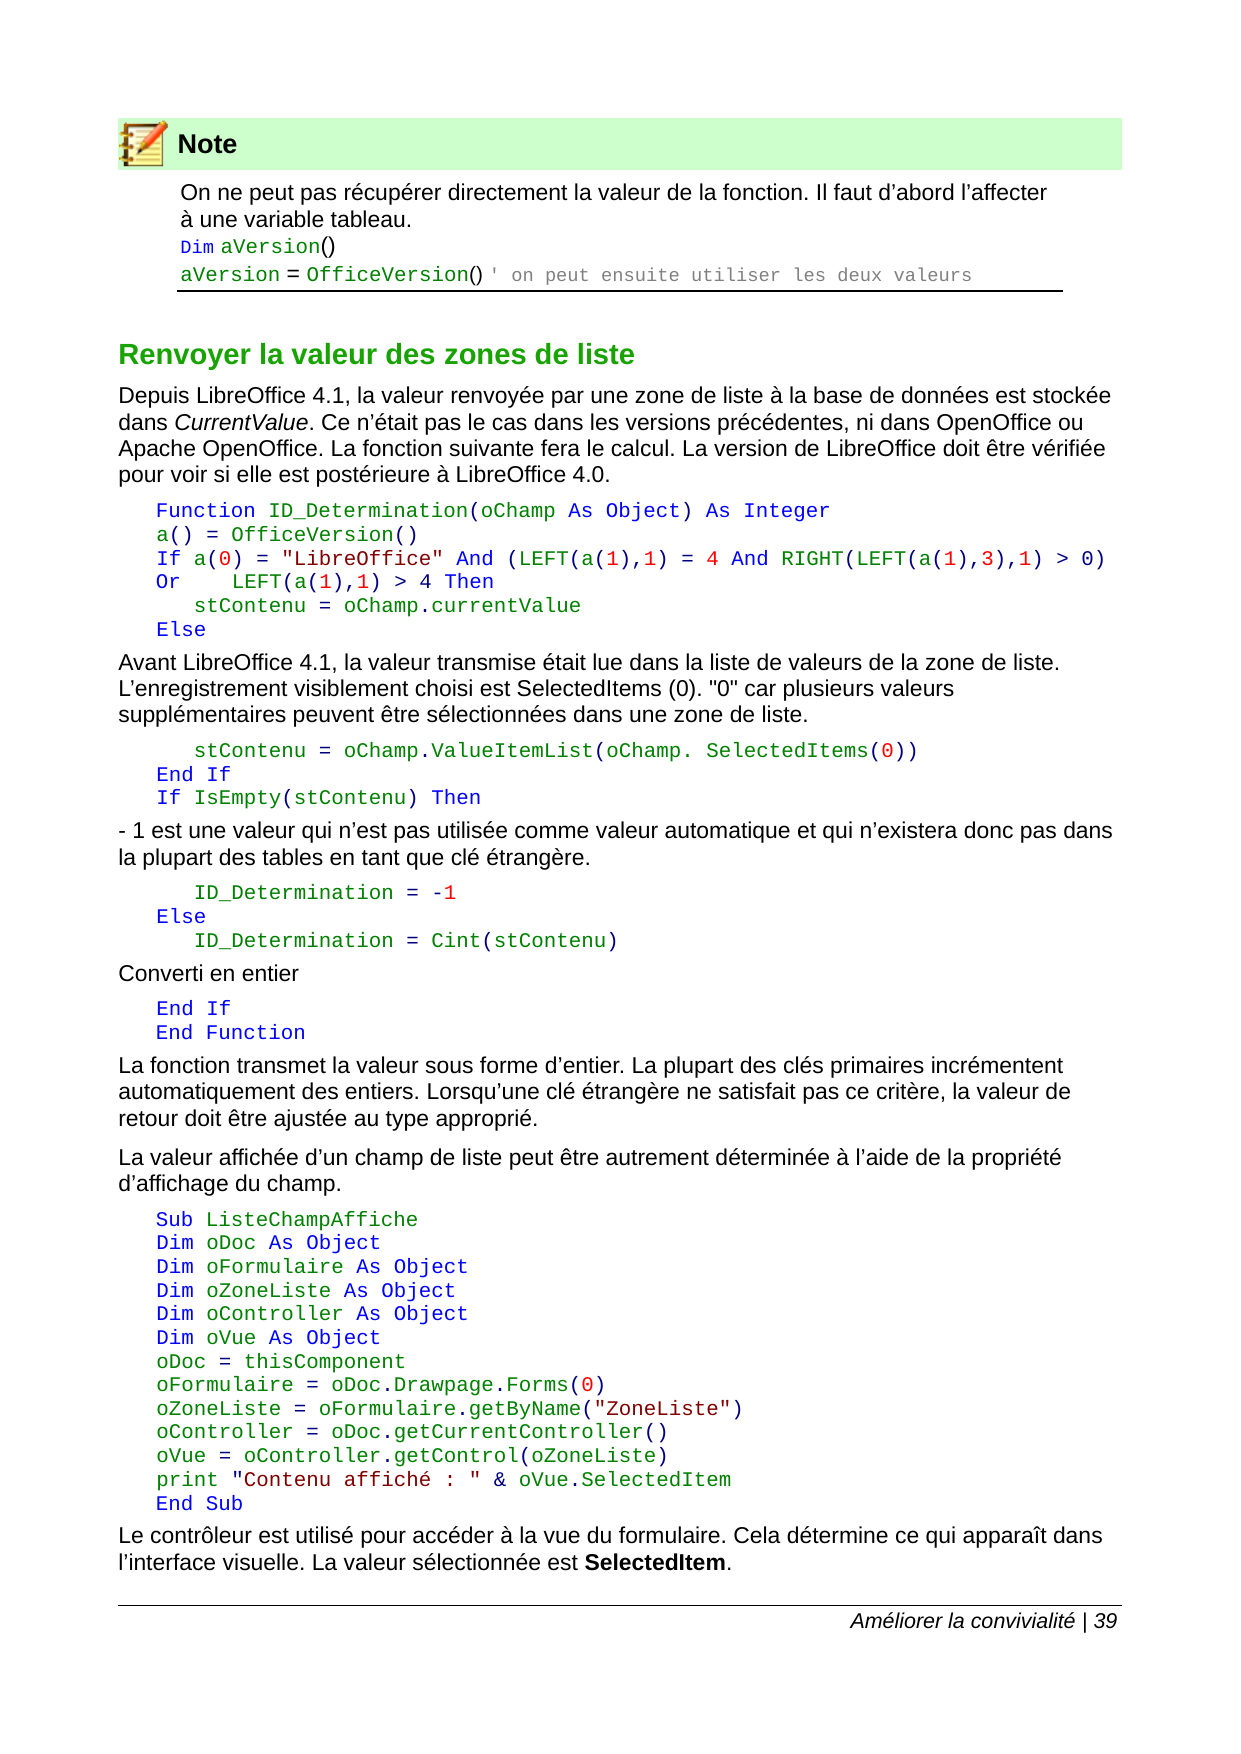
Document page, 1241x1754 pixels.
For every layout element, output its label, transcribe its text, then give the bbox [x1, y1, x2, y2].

text Le contrôleur est utilisé pour accéder à la vue du formulaire. Cela détermine ce qui apparaît dans l’interface visuelle. La valeur sélectionnée est SelectedItem. [118, 1522, 1122, 1575]
text stContenu = oChamp.currentValue [156, 595, 1122, 618]
subtitle Renvoyer la valeur des zones de liste [118, 337, 1122, 371]
text oVue = oController.getControl(oZoneListe) [156, 1445, 1122, 1469]
text print "Contenu affiché : " & oVue.SelectedItem [156, 1469, 1122, 1492]
text Dim oDoc As Object [156, 1232, 1122, 1256]
subtitle Note [118, 118, 1122, 170]
text Dim oVue As Object [156, 1327, 1122, 1351]
text a() = OfficeVersion() [156, 524, 1122, 548]
text End If [156, 764, 1122, 787]
text Dim oZoneListe As Object [156, 1280, 1122, 1303]
text End If [156, 998, 1122, 1022]
text stContenu = oChamp.ValueItemList(oChamp. SelectedItems(0)) [156, 740, 1122, 764]
text Sub ListeChampAffiche [156, 1209, 1122, 1232]
text Dim oController As Object [156, 1303, 1122, 1327]
text If IsEmpty(stContenu) Then [156, 787, 1122, 811]
text If a(0) = "LibreOffice" And (LEFT(a(1),1) = 4 And RIGHT(LEFT(a(1),3),1) > 0) Or LEFT(a(1),1) > 4 Then [156, 548, 1122, 595]
text oZoneListe = oFormulaire.getByName("ZoneListe") [156, 1398, 1122, 1422]
text End Sub [156, 1492, 1122, 1516]
text Else [156, 906, 1122, 930]
text ID_Determination = Cint(stContenu) [156, 930, 1122, 953]
text La fonction transmet la valeur sous forme d’entier. La plupart des clés primaires incrémentent automatiquement des entiers. Lorsqu’une clé étrangère ne satisfait pas ce critère, la valeur de retour doit être ajustée au type approprié. [118, 1052, 1122, 1131]
text La valeur affichée d’un champ de liste peut être autrement déterminée à l’aide de la propriété d’affichage du champ. [118, 1143, 1122, 1196]
text Function ID_Determination(oChamp As Object) As Integer [156, 500, 1122, 524]
text oController = oDoc.getCurrentController() [156, 1422, 1122, 1445]
text Converti en entier [118, 959, 1122, 986]
text oDoc = thisComponent [156, 1351, 1122, 1374]
text oFormulaire = oDoc.Drawpage.Forms(0) [156, 1374, 1122, 1398]
picture [119, 119, 170, 170]
text On ne peut pas récupérer directement la valeur de la fonction. Il faut d’abord l’affecter à une variable tableau. Dim aVersion() aVersion = OfficeVersion() ' on peut ensuite utiliser les deux valeurs [177, 176, 1063, 290]
text - 1 est une valeur qui n’est pas utilisée comme valeur automatique et qui n’existera donc pas dans la plupart des tables en tant que clé étrangère. [118, 817, 1122, 870]
text Else [156, 618, 1122, 642]
text Dim oFormulaire As Object [156, 1256, 1122, 1280]
text ID_Determination = -1 [156, 882, 1122, 906]
text End Function [156, 1022, 1122, 1046]
text Avant LibreOffice 4.1, la valeur transmise était lue dans la liste de valeurs de la zone de liste. L’enregistrement visiblement choisi est SelectedItems (0). "0" car plusieurs valeurs supplémentaires peuvent être sélectionnées dans une zone de liste. [118, 648, 1122, 727]
text Depuis LibreOffice 4.1, la valeur renvoyée par une zone de liste à la base de données est stockée dans CurrentValue. Ce n’était pas le cas dans les versions précédentes, ni dans OpenOffice ou Apache OpenOffice. La fonction suivante fera le calcul. La version de LibreOffice doit être vérifiée pour voir si elle est postérieure à LibreOffice 4.0. [118, 382, 1122, 488]
